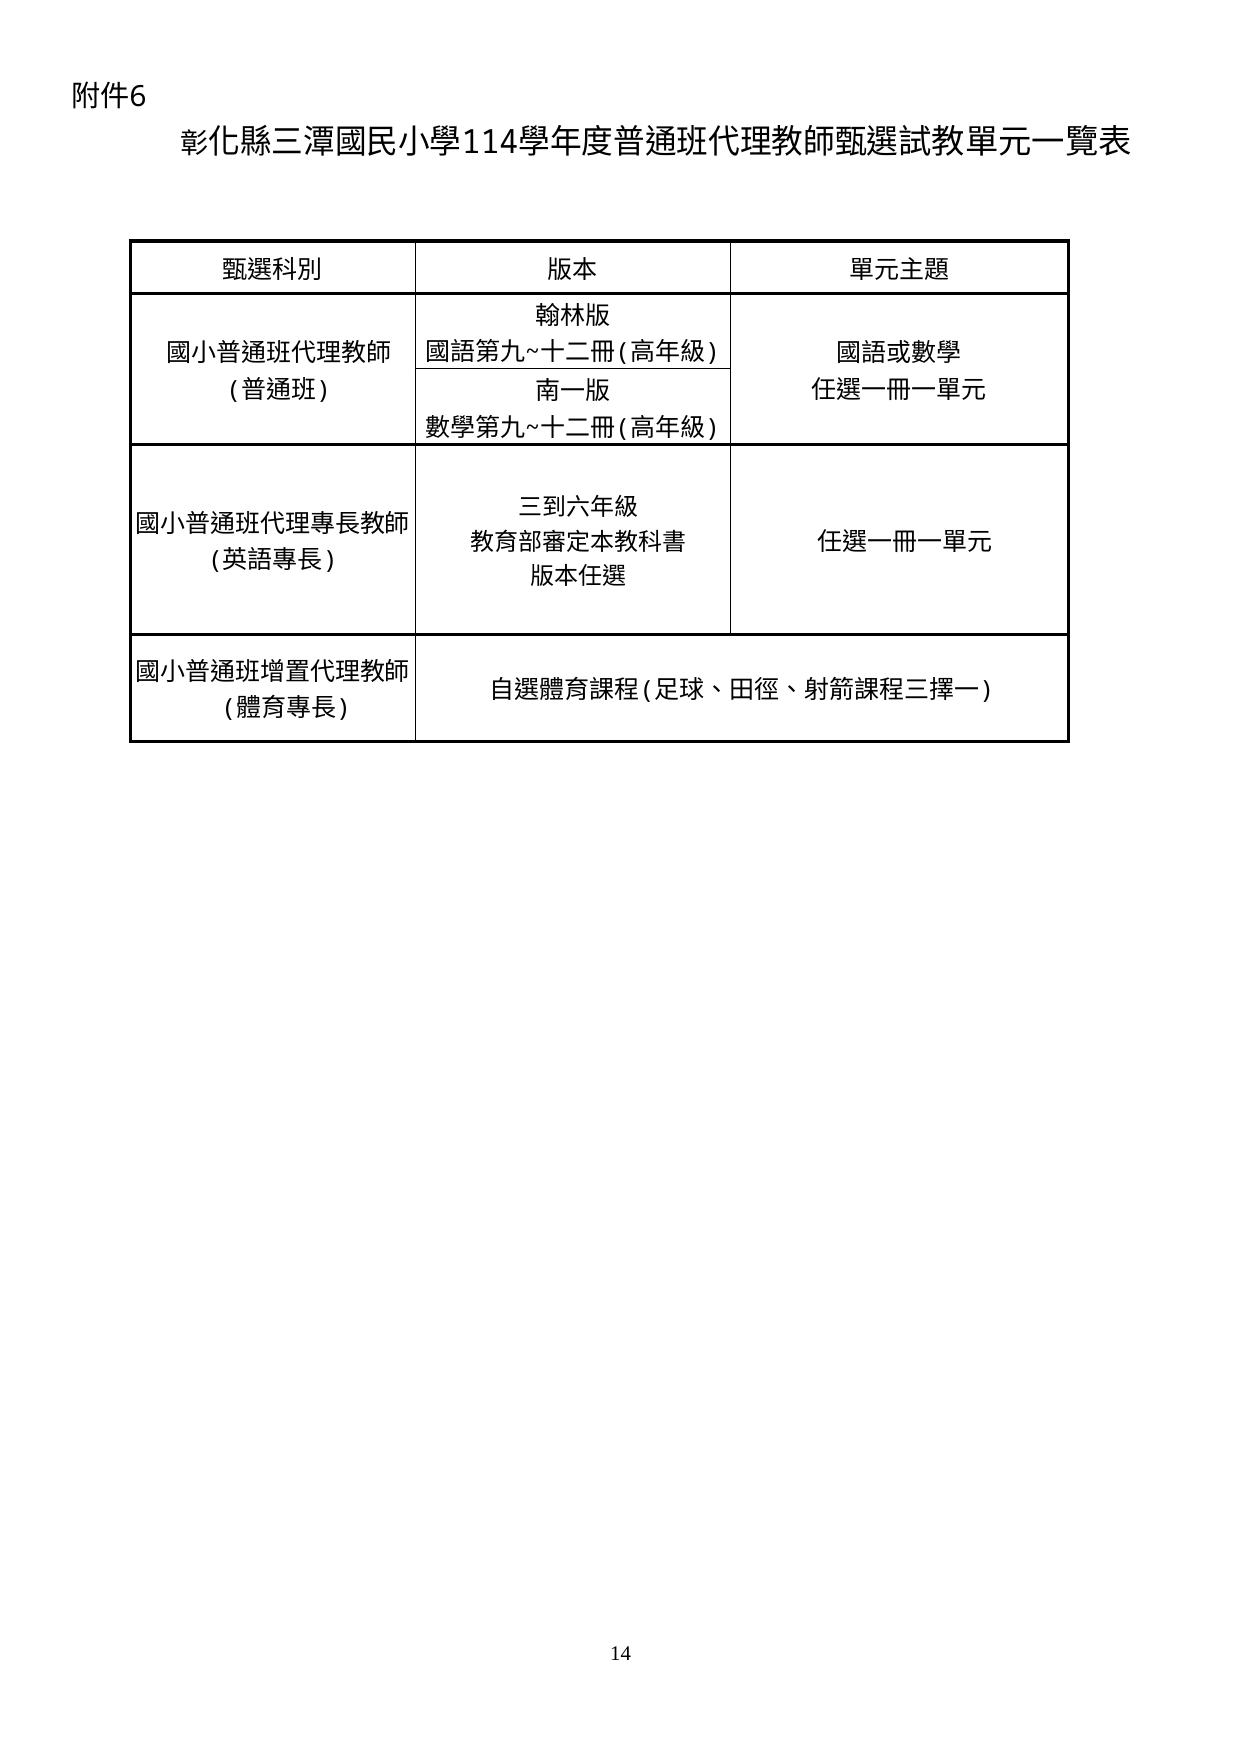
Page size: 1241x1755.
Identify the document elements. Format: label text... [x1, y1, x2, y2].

table_cell 國語或數學 任選一冊一單元 [731, 295, 1067, 443]
table_cell 國小普通班代理教師 (普通班) [132, 295, 415, 443]
table_cell 翰林版 國語第九~十二冊(高年級) [416, 295, 730, 368]
table_header 版本 [416, 243, 730, 292]
table_cell 國小普通班增置代理教師 (體育專長) [132, 636, 415, 740]
table_cell 南一版 數學第九~十二冊(高年級) [416, 369, 730, 443]
table_header 甄選科別 [132, 243, 415, 292]
table_cell 自選體育課程(足球、田徑、射箭課程三擇一) [416, 636, 1067, 740]
text 彰化縣三潭國民小學114學年度普通班代理教師甄選試教單元一覽表 [71, 114, 1241, 163]
text 附件6 [71, 72, 1241, 114]
table_header 單元主題 [731, 243, 1067, 292]
table_cell 任選一冊一單元 [731, 446, 1067, 633]
table_cell 三到六年級 教育部審定本教科書 版本任選 [416, 446, 730, 633]
table_cell 國小普通班代理專長教師(英語專長) [132, 446, 415, 633]
